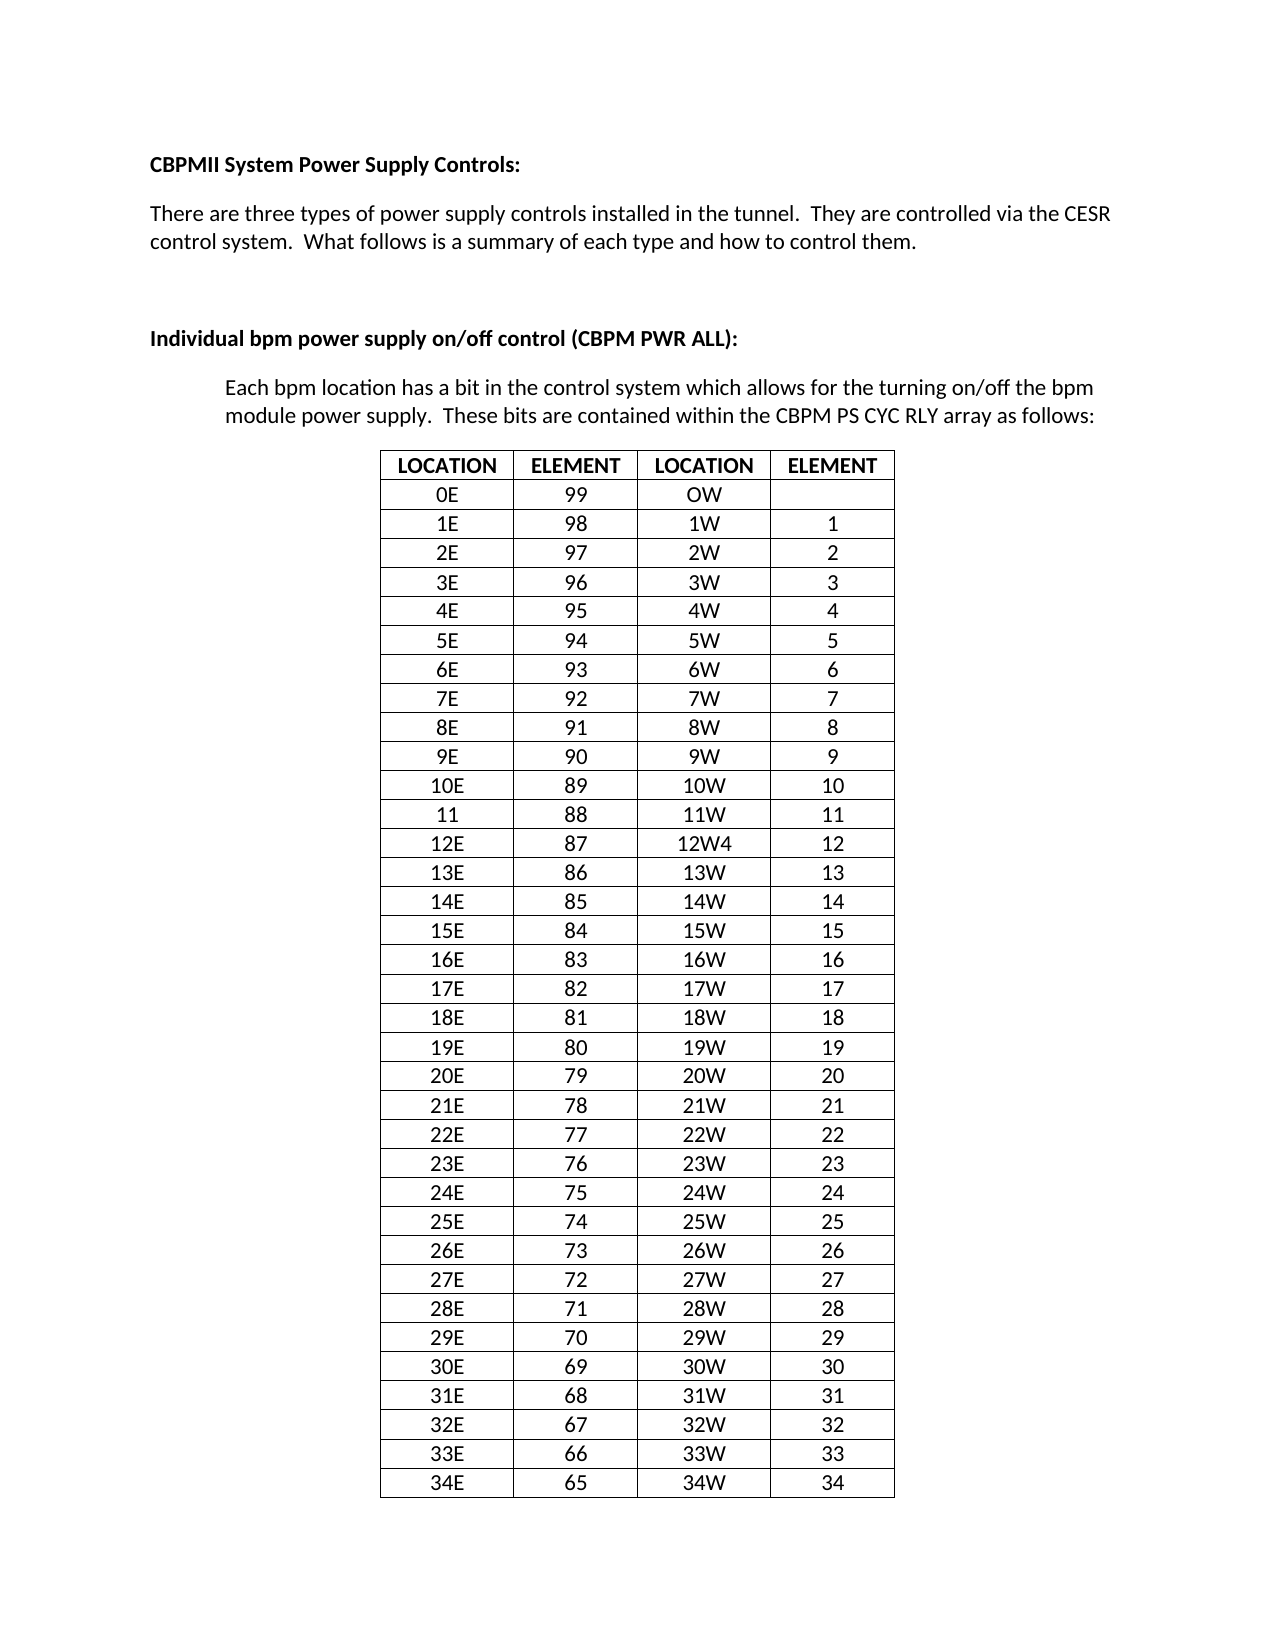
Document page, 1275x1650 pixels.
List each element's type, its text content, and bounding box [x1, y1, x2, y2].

table_cell 1 [771, 510, 894, 537]
table_cell 16W [638, 945, 770, 973]
table_cell 31W [638, 1381, 770, 1409]
table_cell 11 [381, 800, 513, 828]
table_cell 11W [638, 800, 770, 828]
table_cell 91 [514, 713, 637, 741]
table_cell 31 [771, 1381, 894, 1409]
table_cell 31E [381, 1381, 513, 1409]
table_cell 66 [514, 1440, 637, 1467]
table_cell 94 [514, 626, 637, 654]
table_cell 10W [638, 771, 770, 799]
table_cell 81 [514, 1004, 637, 1032]
table_cell 28E [381, 1294, 513, 1322]
table_cell 33 [771, 1440, 894, 1467]
table_cell 72 [514, 1265, 637, 1293]
table_cell 93 [514, 655, 637, 683]
table_cell 3E [381, 568, 513, 596]
table_cell 87 [514, 829, 637, 857]
table_cell 32W [638, 1410, 770, 1438]
table_cell 9 [771, 742, 894, 770]
table_cell 34 [771, 1469, 894, 1497]
table_cell 17E [381, 975, 513, 1002]
table_cell 15E [381, 916, 513, 944]
table_cell 18E [381, 1004, 513, 1032]
table_cell 23E [381, 1149, 513, 1177]
table_cell 73 [514, 1236, 637, 1264]
text Individual bpm power supply on/off control (CBPM PWR ALL): [150, 324, 1125, 353]
table_cell 29E [381, 1323, 513, 1351]
table_cell 90 [514, 742, 637, 770]
table_cell 26 [771, 1236, 894, 1264]
table_cell 25W [638, 1207, 770, 1235]
table_header LOCATION [381, 451, 513, 479]
table_cell 8 [771, 713, 894, 741]
table_cell [771, 480, 894, 508]
table_cell 75 [514, 1178, 637, 1206]
table_cell 26W [638, 1236, 770, 1264]
table_cell 77 [514, 1120, 637, 1148]
table_cell 29 [771, 1323, 894, 1351]
table_cell 27W [638, 1265, 770, 1293]
table_cell 14 [771, 887, 894, 915]
table_cell 0E [381, 480, 513, 508]
table_cell 1W [638, 510, 770, 537]
table_cell 82 [514, 975, 637, 1002]
table_cell 4 [771, 597, 894, 625]
table_cell 27 [771, 1265, 894, 1293]
table_cell 69 [514, 1352, 637, 1380]
table_cell 16E [381, 945, 513, 973]
table_cell 80 [514, 1033, 637, 1061]
text CBPMII System Power Supply Controls: [150, 150, 1125, 178]
table_cell 95 [514, 597, 637, 625]
table_cell 71 [514, 1294, 637, 1322]
table_cell 28W [638, 1294, 770, 1322]
table_cell 16 [771, 945, 894, 973]
table_cell 1E [381, 510, 513, 537]
table_cell 30W [638, 1352, 770, 1380]
table_cell 7 [771, 684, 894, 712]
table_cell 70 [514, 1323, 637, 1351]
table_cell 33E [381, 1440, 513, 1467]
table_cell 19W [638, 1033, 770, 1061]
table_cell 83 [514, 945, 637, 973]
table_cell 22 [771, 1120, 894, 1148]
table_cell 20E [381, 1062, 513, 1090]
table_cell 79 [514, 1062, 637, 1090]
table_cell 5E [381, 626, 513, 654]
table_cell 32E [381, 1410, 513, 1438]
table_cell 4W [638, 597, 770, 625]
table_cell 3W [638, 568, 770, 596]
table_cell 97 [514, 539, 637, 567]
table_cell 19 [771, 1033, 894, 1061]
table_cell 12W4 [638, 829, 770, 857]
table_cell 21E [381, 1091, 513, 1119]
table_cell 32 [771, 1410, 894, 1438]
table_cell 7W [638, 684, 770, 712]
table_cell 74 [514, 1207, 637, 1235]
table_cell 13 [771, 858, 894, 886]
table_cell 30E [381, 1352, 513, 1380]
table_header LOCATION [638, 451, 770, 479]
table_cell 25E [381, 1207, 513, 1235]
table_cell 18 [771, 1004, 894, 1032]
table_cell 78 [514, 1091, 637, 1119]
table_cell 18W [638, 1004, 770, 1032]
table_cell 86 [514, 858, 637, 886]
table_cell 24 [771, 1178, 894, 1206]
table_cell 22W [638, 1120, 770, 1148]
table_cell 26E [381, 1236, 513, 1264]
table_cell 17 [771, 975, 894, 1002]
text There are three types of power supply controls installed in the tunnel. They are controlled via the CESR control system. What follows is a summary of each type and how to control them. [150, 199, 1125, 255]
table_cell 4E [381, 597, 513, 625]
table_cell 15 [771, 916, 894, 944]
table_cell 24W [638, 1178, 770, 1206]
table_cell 14E [381, 887, 513, 915]
table_cell 2W [638, 539, 770, 567]
table_cell 67 [514, 1410, 637, 1438]
table_cell 89 [514, 771, 637, 799]
table_cell 28 [771, 1294, 894, 1322]
table_cell 9E [381, 742, 513, 770]
table_cell 20 [771, 1062, 894, 1090]
table_cell 96 [514, 568, 637, 596]
table_cell 22E [381, 1120, 513, 1148]
table_cell 6W [638, 655, 770, 683]
table_cell 68 [514, 1381, 637, 1409]
table_cell 12 [771, 829, 894, 857]
table_cell 84 [514, 916, 637, 944]
table_cell 85 [514, 887, 637, 915]
table_cell 29W [638, 1323, 770, 1351]
table_cell 17W [638, 975, 770, 1002]
table_cell 8E [381, 713, 513, 741]
table_cell 65 [514, 1469, 637, 1497]
table_cell 8W [638, 713, 770, 741]
table_cell 30 [771, 1352, 894, 1380]
table_cell 15W [638, 916, 770, 944]
table_cell 25 [771, 1207, 894, 1235]
table_cell 14W [638, 887, 770, 915]
table_cell 2 [771, 539, 894, 567]
table_cell 24E [381, 1178, 513, 1206]
table_cell 2E [381, 539, 513, 567]
table_cell 34W [638, 1469, 770, 1497]
table_cell 9W [638, 742, 770, 770]
table_cell 21W [638, 1091, 770, 1119]
table_cell 34E [381, 1469, 513, 1497]
table_cell 13W [638, 858, 770, 886]
table_cell 6E [381, 655, 513, 683]
table_cell 20W [638, 1062, 770, 1090]
table_cell 88 [514, 800, 637, 828]
table_cell 11 [771, 800, 894, 828]
text Each bpm location has a bit in the control system which allows for the turning on/off the bpm module power supply. These bits are contained within the CBPM PS CYC RLY array as follows: [225, 373, 1125, 429]
table_cell 13E [381, 858, 513, 886]
table_cell 99 [514, 480, 637, 508]
table_cell 98 [514, 510, 637, 537]
table_cell 33W [638, 1440, 770, 1467]
table_cell 27E [381, 1265, 513, 1293]
table_cell 19E [381, 1033, 513, 1061]
table_header ELEMENT [514, 451, 637, 479]
table_cell 92 [514, 684, 637, 712]
table_cell OW [638, 480, 770, 508]
table_cell 21 [771, 1091, 894, 1119]
table_cell 10 [771, 771, 894, 799]
table_cell 3 [771, 568, 894, 596]
table_cell 76 [514, 1149, 637, 1177]
table_cell 12E [381, 829, 513, 857]
table_cell 5 [771, 626, 894, 654]
table_cell 6 [771, 655, 894, 683]
table_cell 5W [638, 626, 770, 654]
table_cell 10E [381, 771, 513, 799]
table_cell 23W [638, 1149, 770, 1177]
table_cell 7E [381, 684, 513, 712]
table_cell 23 [771, 1149, 894, 1177]
table_header ELEMENT [771, 451, 894, 479]
